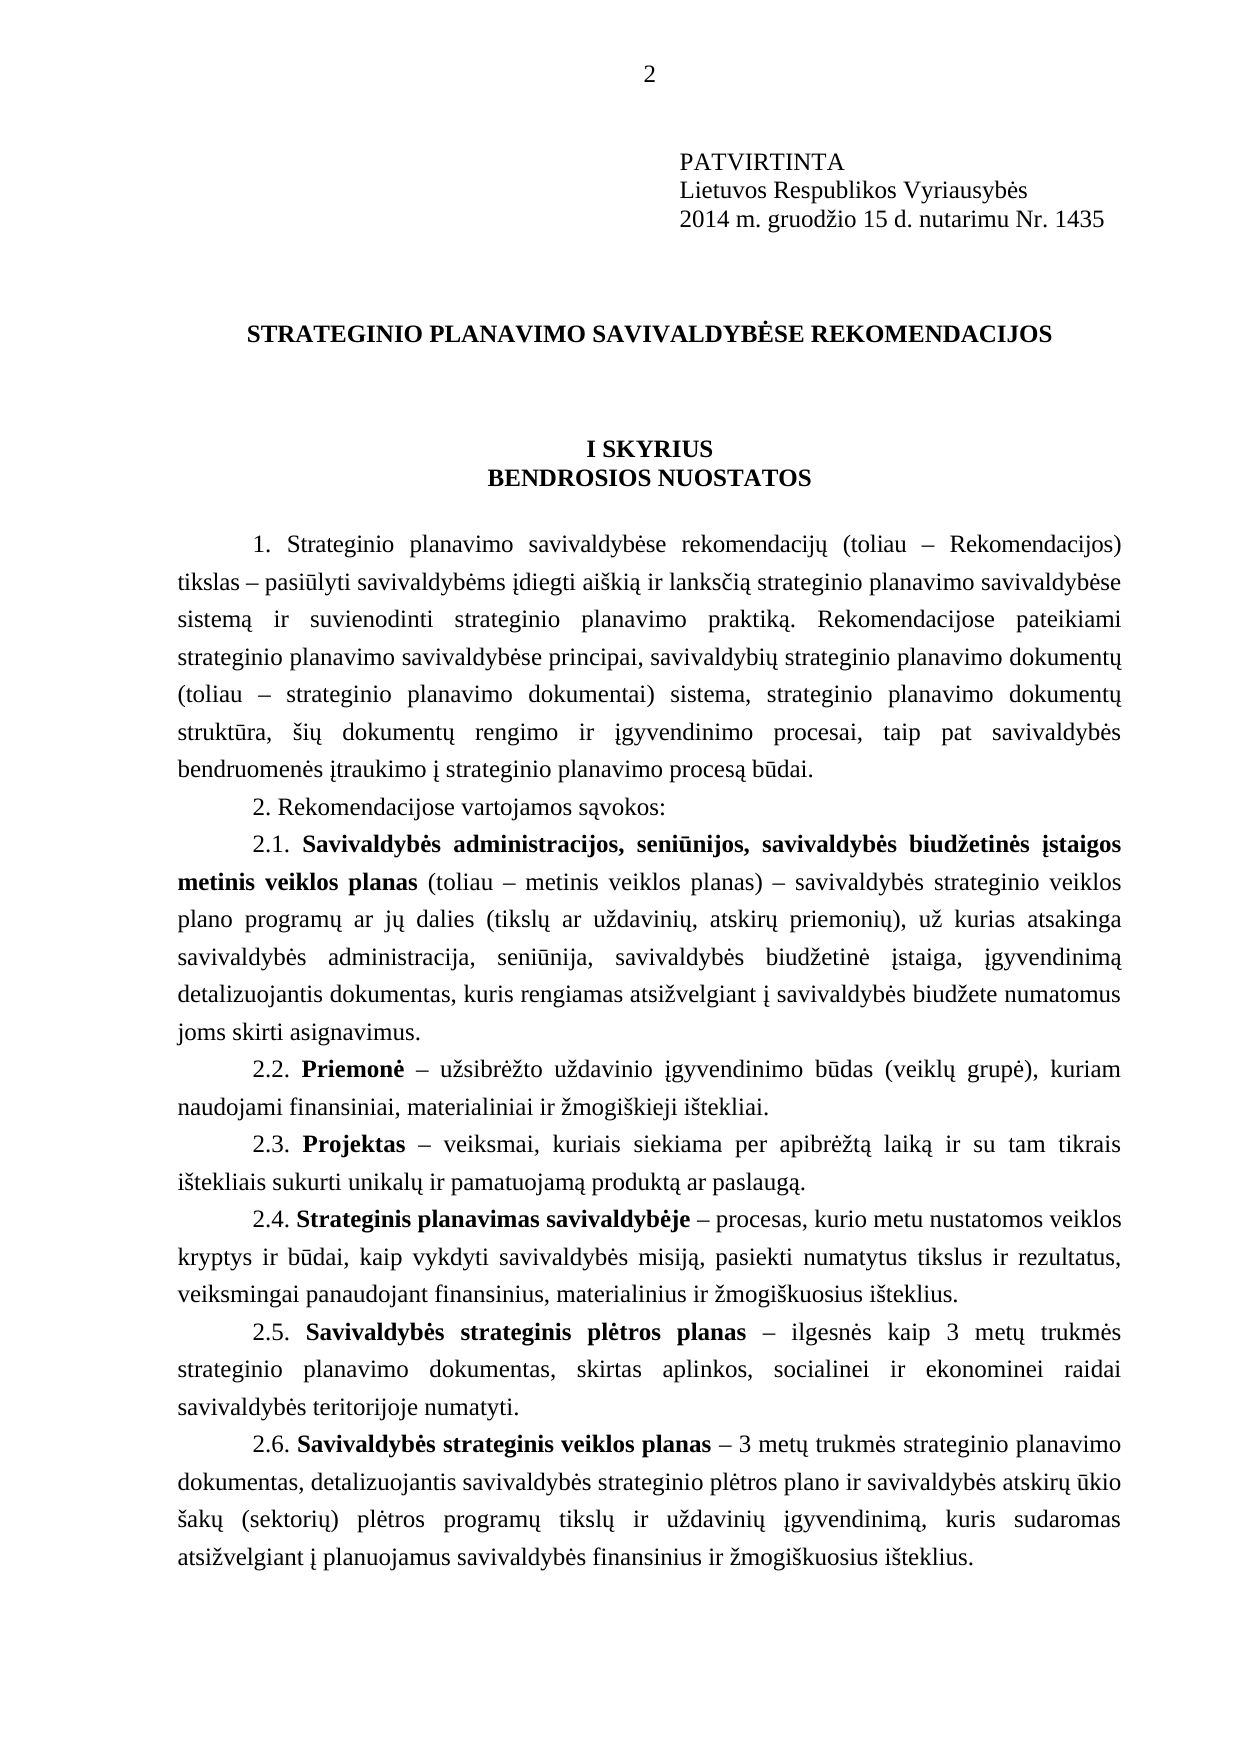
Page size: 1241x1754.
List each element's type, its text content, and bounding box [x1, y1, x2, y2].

text 2.3. Projektas – veiksmai, kuriais siekiama per apibrėžtą laiką ir su tam tikrais ištekliais sukurti unikalų ir pamatuojamą produktą ar paslaugą. [177, 1121, 1122, 1196]
text 1. Strateginio planavimo savivaldybėse rekomendacijų (toliau – Rekomendacijos) tikslas – pasiūlyti savivaldybėms įdiegti aiškią ir lanksčią strateginio planavimo savivaldybėse sistemą ir suvienodinti strateginio planavimo praktiką. Rekomendacijose pateikiami strateginio planavimo savivaldybėse principai, savivaldybių strateginio planavimo dokumentų (toliau – strateginio planavimo dokumentai) sistema, strateginio planavimo dokumentų struktūra, šių dokumentų rengimo ir įgyvendinimo procesai, taip pat savivaldybės bendruomenės įtraukimo į strateginio planavimo procesą būdai. [177, 521, 1122, 783]
text 2.1. Savivaldybės administracijos, seniūnijos, savivaldybės biudžetinės įstaigos metinis veiklos planas (toliau – metinis veiklos planas) – savivaldybės strateginio veiklos plano programų ar jų dalies (tikslų ar uždavinių, atskirų priemonių), už kurias atsakinga savivaldybės administracija, seniūnija, savivaldybės biudžetinė įstaiga, įgyvendinimą detalizuojantis dokumentas, kuris rengiamas atsižvelgiant į savivaldybės biudžete numatomus joms skirti asignavimus. [177, 821, 1122, 1046]
text PATVIRTINTA Lietuvos Respublikos Vyriausybės 2014 m. gruodžio 15 d. nutarimu Nr. 1435 [679, 147, 1122, 233]
text 2. Rekomendacijose vartojamos sąvokos: [177, 783, 1122, 821]
text I SKYRIUS [177, 434, 1122, 463]
text 2.6. Savivaldybės strateginis veiklos planas – 3 metų trukmės strateginio planavimo dokumentas, detalizuojantis savivaldybės strateginio plėtros plano ir savivaldybės atskirų ūkio šakų (sektorių) plėtros programų tikslų ir uždavinių įgyvendinimą, kuris sudaromas atsižvelgiant į planuojamus savivaldybės finansinius ir žmogiškuosius išteklius. [177, 1421, 1122, 1571]
text 2.5. Savivaldybės strateginis plėtros planas – ilgesnės kaip 3 metų trukmės strateginio planavimo dokumentas, skirtas aplinkos, socialinei ir ekonominei raidai savivaldybės teritorijoje numatyti. [177, 1308, 1122, 1421]
text 2.4. Strateginis planavimas savivaldybėje – procesas, kurio metu nustatomos veiklos kryptys ir būdai, kaip vykdyti savivaldybės misiją, pasiekti numatytus tikslus ir rezultatus, veiksmingai panaudojant finansinius, materialinius ir žmogiškuosius išteklius. [177, 1196, 1122, 1308]
text STRATEGINIO PLANAVIMO SAVIVALDYBĖSE REKOMENDACIJOS [177, 319, 1122, 348]
text BENDROSIOS NUOSTATOS [177, 463, 1122, 492]
text 2.2. Priemonė – užsibrėžto uždavinio įgyvendinimo būdas (veiklų grupė), kuriam naudojami finansiniai, materialiniai ir žmogiškieji ištekliai. [177, 1046, 1122, 1121]
